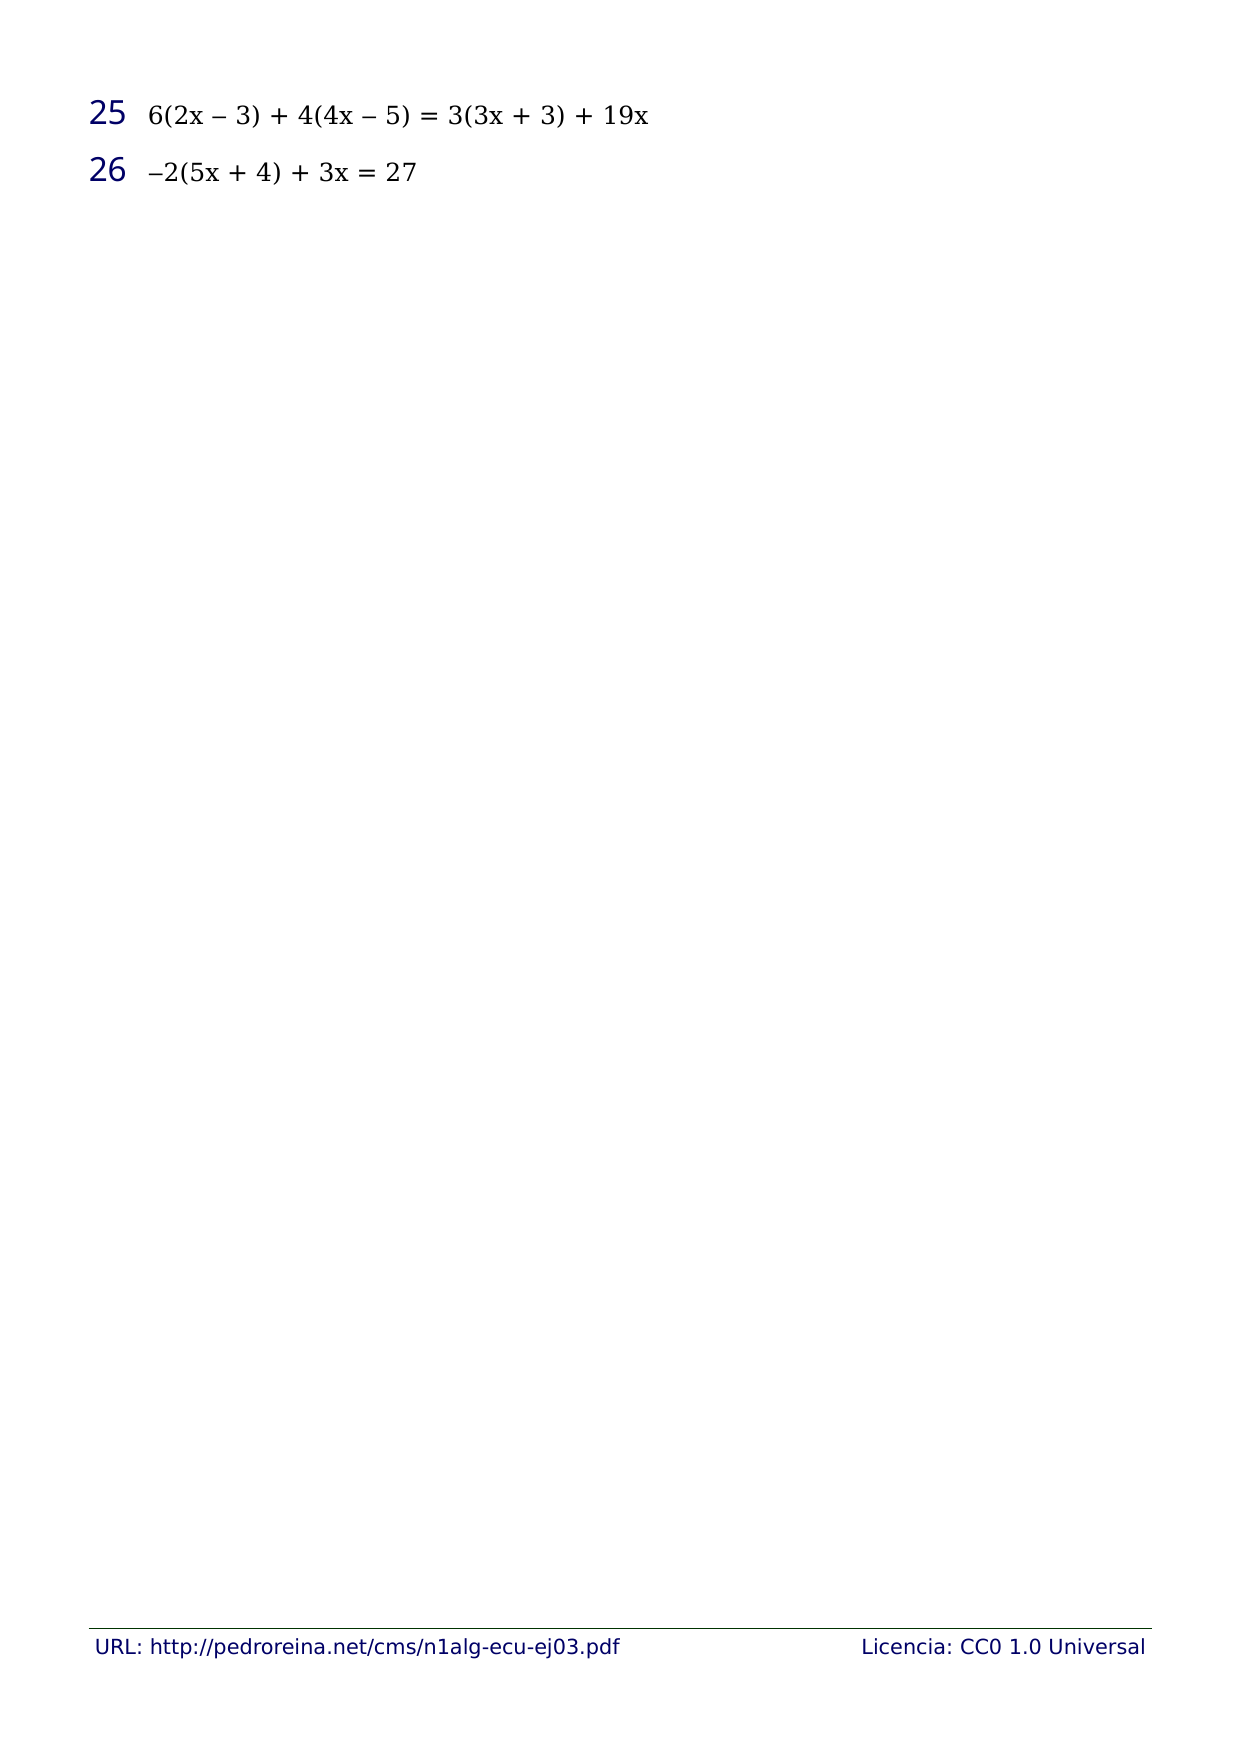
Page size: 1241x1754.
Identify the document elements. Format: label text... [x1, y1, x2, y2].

list 6(2x ‒ 3) + 4(4x ‒ 5) = 3(3x + 3) + 19x [88, 88, 1152, 134]
list ‒2(5x + 4) + 3x = 27 [88, 146, 1152, 191]
